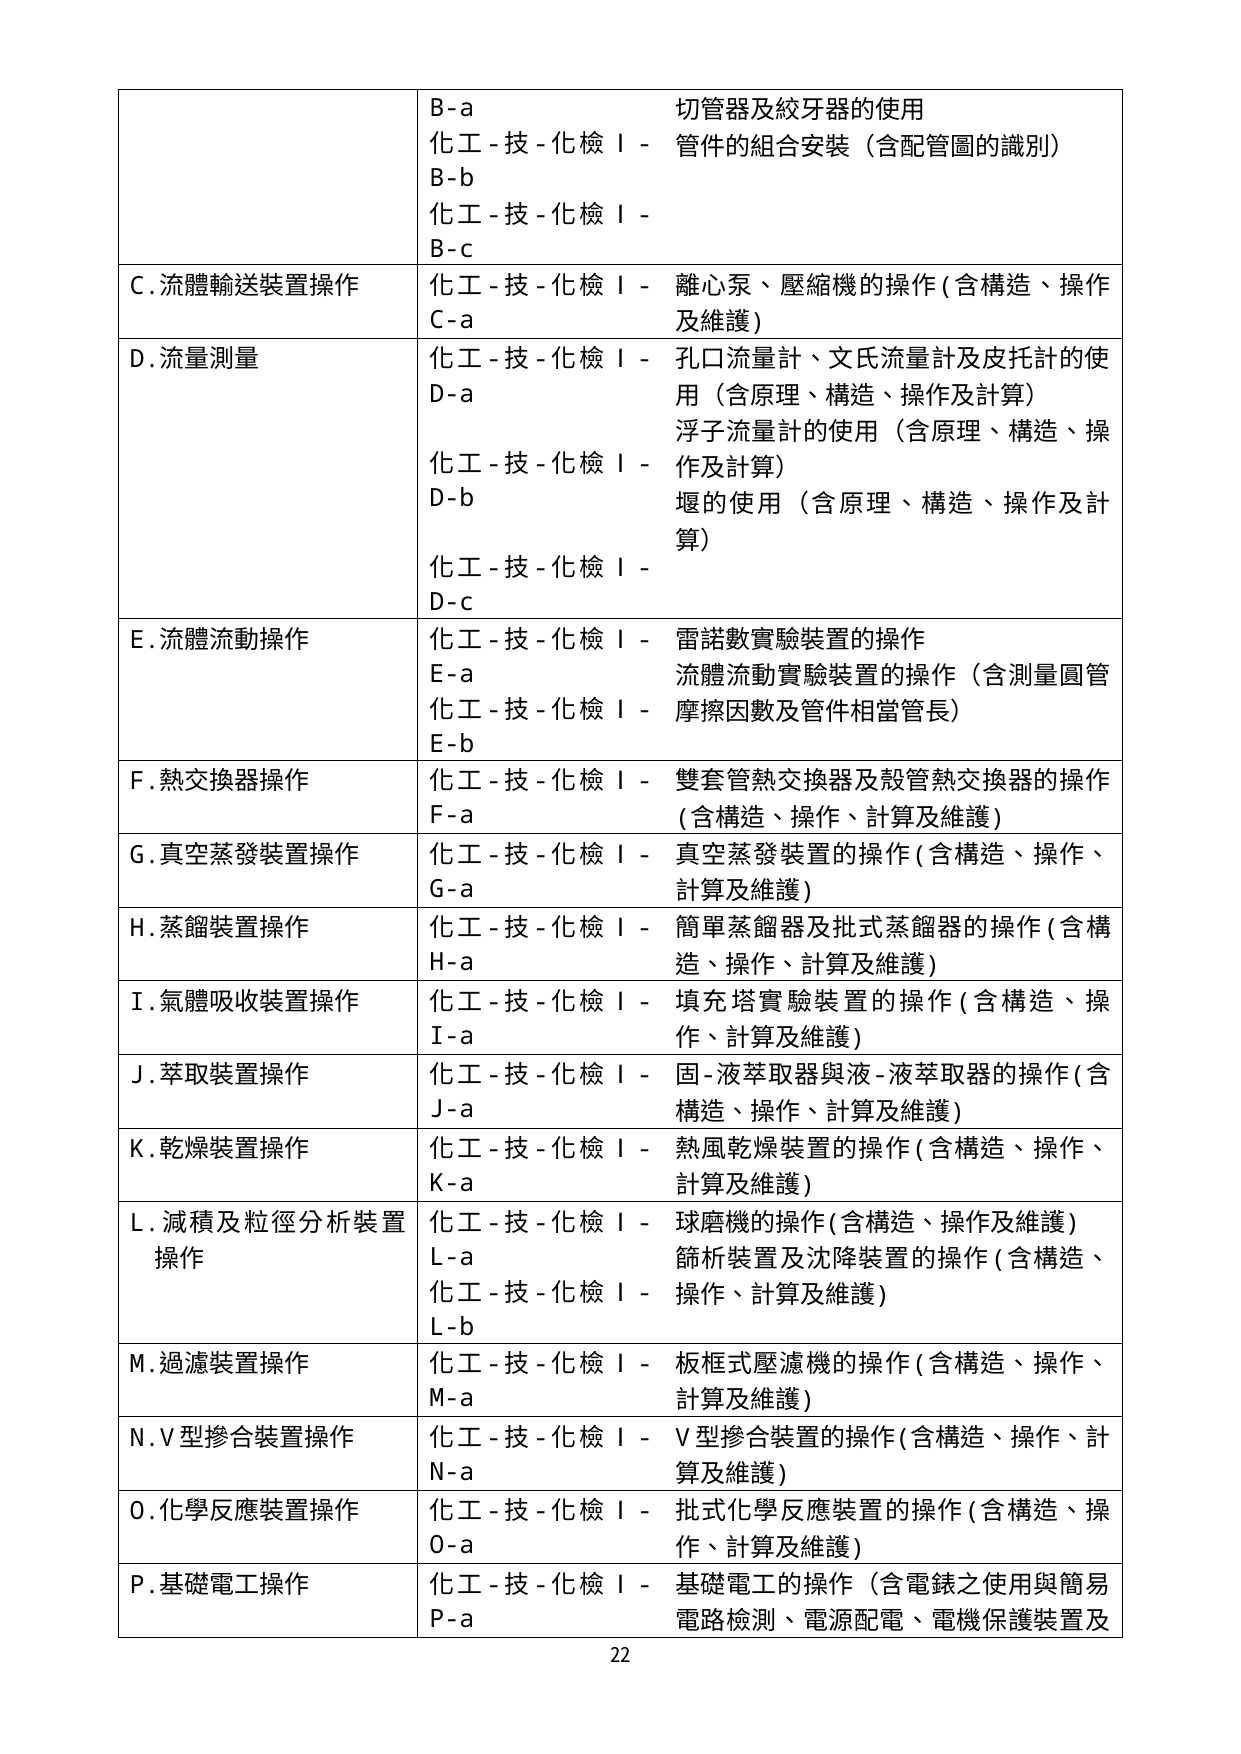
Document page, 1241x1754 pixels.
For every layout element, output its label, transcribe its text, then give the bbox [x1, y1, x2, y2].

table_cell H.蒸餾裝置操作 [119, 908, 417, 980]
table_cell 化工-技-化檢Ⅰ-H-a [418, 908, 663, 980]
table_cell 化工-技-化檢Ⅰ-I-a [418, 981, 663, 1054]
table_cell 化工-技-化檢Ⅰ-D-a 化工-技-化檢Ⅰ-D-b 化工-技-化檢Ⅰ-D-c [418, 339, 663, 618]
table_cell 化工-技-化檢Ⅰ-C-a [418, 265, 663, 338]
table_cell P.基礎電工操作 [119, 1564, 417, 1637]
table_cell N.V型摻合裝置操作 [119, 1417, 417, 1490]
table_cell 離心泵、壓縮機的操作(含構造、操作及維護) [664, 265, 1122, 338]
table_cell V型摻合裝置的操作(含構造、操作、計算及維護) [664, 1417, 1122, 1490]
table_cell 化工-技-化檢Ⅰ-G-a [418, 834, 663, 907]
table_cell O.化學反應裝置操作 [119, 1491, 417, 1563]
table_cell 簡單蒸餾器及批式蒸餾器的操作(含構造、操作、計算及維護) [664, 908, 1122, 980]
table_cell 化工-技-化檢Ⅰ-K-a [418, 1129, 663, 1201]
table_cell 板框式壓濾機的操作(含構造、操作、計算及維護) [664, 1344, 1122, 1416]
table_cell M.過濾裝置操作 [119, 1344, 417, 1416]
table_cell B-a 化工-技-化檢Ⅰ-B-b 化工-技-化檢Ⅰ-B-c [418, 90, 663, 264]
table_cell 化工-技-化檢Ⅰ-E-a 化工-技-化檢Ⅰ-E-b [418, 619, 663, 760]
table_cell 熱風乾燥裝置的操作(含構造、操作、計算及維護) [664, 1129, 1122, 1201]
table_cell F.熱交換器操作 [119, 761, 417, 833]
table_cell L.減積及粒徑分析裝置操作 [119, 1202, 417, 1343]
table_cell 固-液萃取器與液-液萃取器的操作(含構造、操作、計算及維護) [664, 1055, 1122, 1127]
table_cell 球磨機的操作(含構造、操作及維護) 篩析裝置及沈降裝置的操作(含構造、操作、計算及維護) [664, 1202, 1122, 1343]
table_cell 基礎電工的操作（含電錶之使用與簡易電路檢測、電源配電、電機保護裝置及 [664, 1564, 1122, 1637]
table_cell 化工-技-化檢Ⅰ-F-a [418, 761, 663, 833]
table_cell 填充塔實驗裝置的操作(含構造、操作、計算及維護) [664, 981, 1122, 1054]
table_cell 化工-技-化檢Ⅰ-L-a 化工-技-化檢Ⅰ-L-b [418, 1202, 663, 1343]
table_cell 化工-技-化檢Ⅰ-M-a [418, 1344, 663, 1416]
table_cell 化工-技-化檢Ⅰ-O-a [418, 1491, 663, 1563]
table_cell 雷諾數實驗裝置的操作 流體流動實驗裝置的操作（含測量圓管摩擦因數及管件相當管長） [664, 619, 1122, 760]
table_cell E.流體流動操作 [119, 619, 417, 760]
table_cell [119, 90, 417, 264]
table_cell 真空蒸發裝置的操作(含構造、操作、計算及維護) [664, 834, 1122, 907]
table_cell 化工-技-化檢Ⅰ-P-a [418, 1564, 663, 1637]
table_cell D.流量測量 [119, 339, 417, 618]
table_cell 化工-技-化檢Ⅰ-N-a [418, 1417, 663, 1490]
table_cell 化工-技-化檢Ⅰ-J-a [418, 1055, 663, 1127]
table_cell 雙套管熱交換器及殼管熱交換器的操作(含構造、操作、計算及維護) [664, 761, 1122, 833]
table_cell I.氣體吸收裝置操作 [119, 981, 417, 1054]
table_cell K.乾燥裝置操作 [119, 1129, 417, 1201]
table_cell 孔口流量計、文氏流量計及皮托計的使用（含原理、構造、操作及計算） 浮子流量計的使用（含原理、構造、操作及計算） 堰的使用（含原理、構造、操作及計算） [664, 339, 1122, 618]
table_cell 批式化學反應裝置的操作(含構造、操作、計算及維護) [664, 1491, 1122, 1563]
table_cell 切管器及絞牙器的使用 管件的組合安裝（含配管圖的識別） [664, 90, 1122, 264]
table_cell G.真空蒸發裝置操作 [119, 834, 417, 907]
table_cell J.萃取裝置操作 [119, 1055, 417, 1127]
table_cell C.流體輸送裝置操作 [119, 265, 417, 338]
